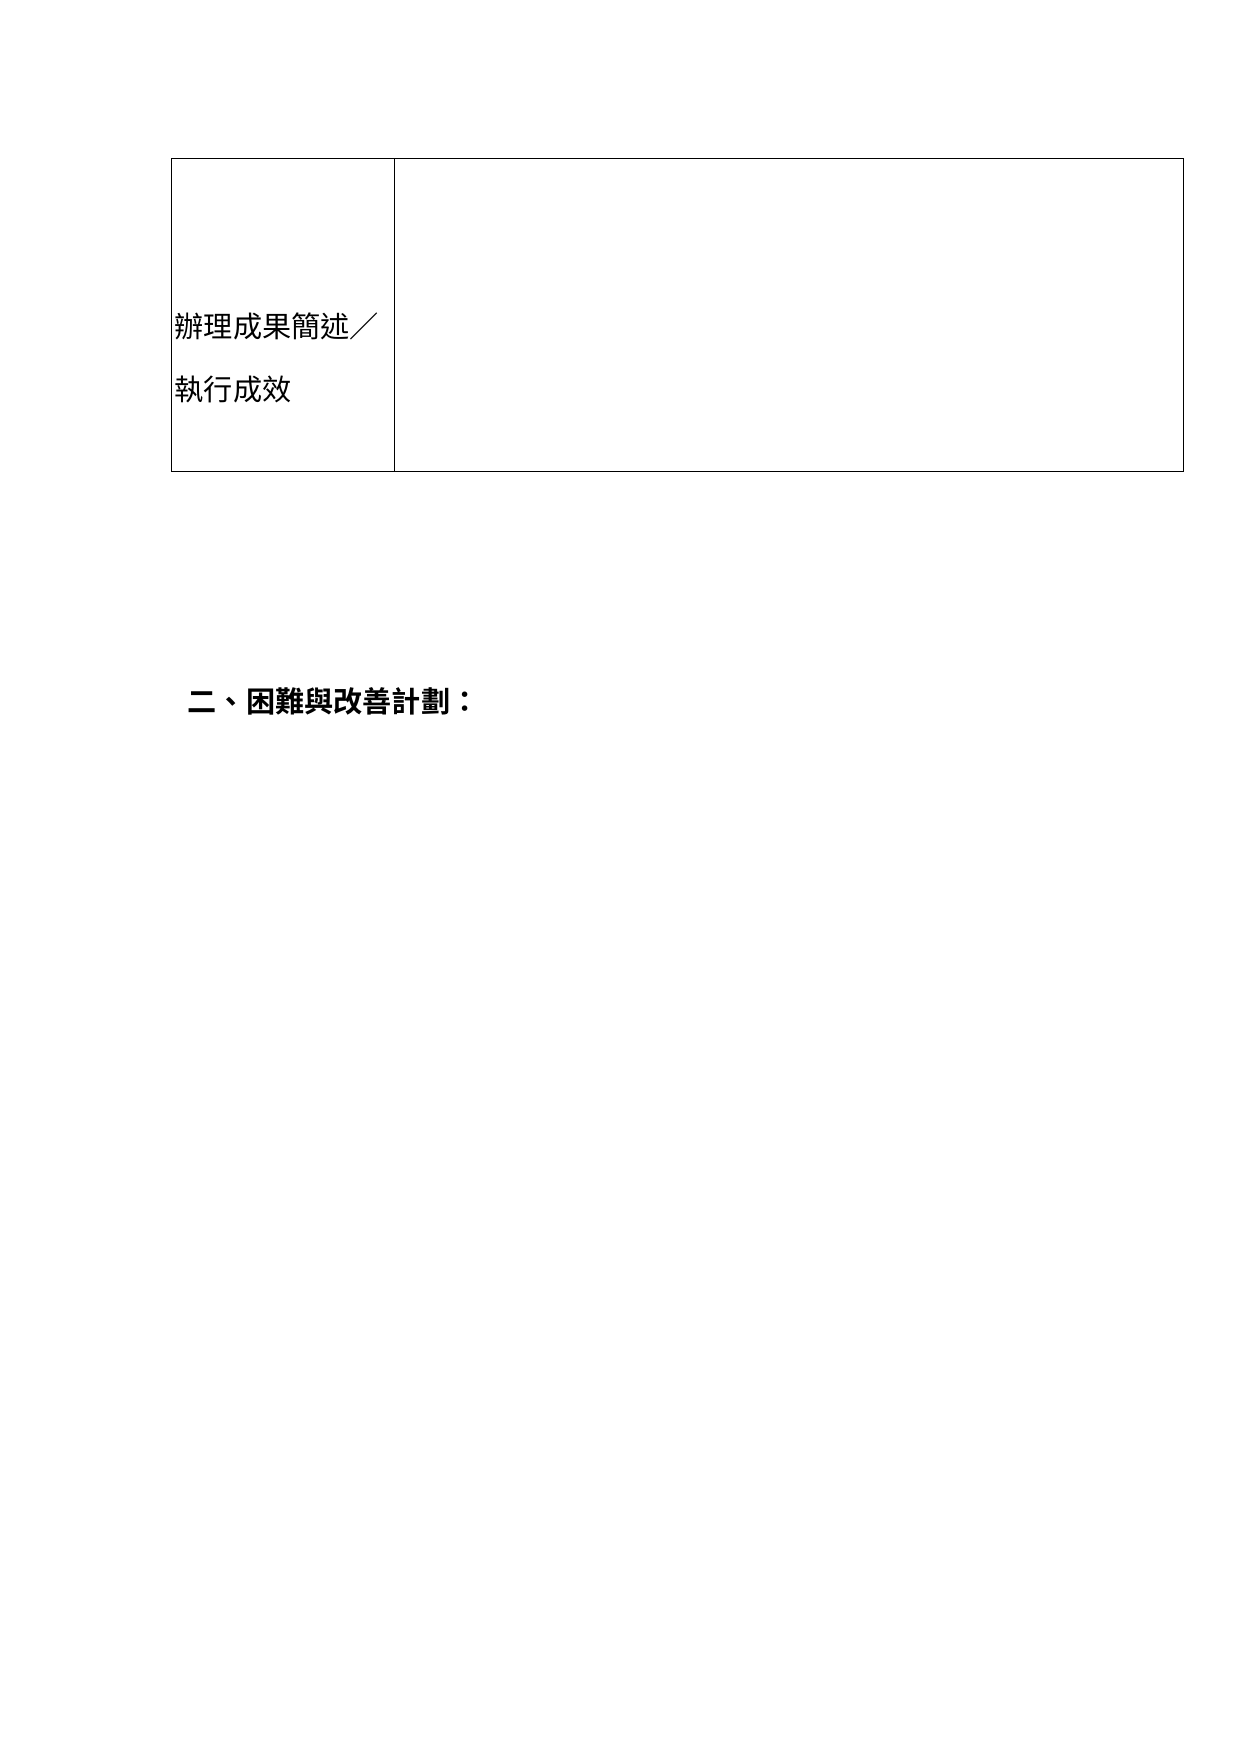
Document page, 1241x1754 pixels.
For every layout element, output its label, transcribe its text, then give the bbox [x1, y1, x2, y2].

text 二、困難與改善計劃： [187, 658, 978, 721]
table_cell [395, 159, 1183, 471]
table_cell 辦理成果簡述∕執行成效 [172, 159, 394, 471]
